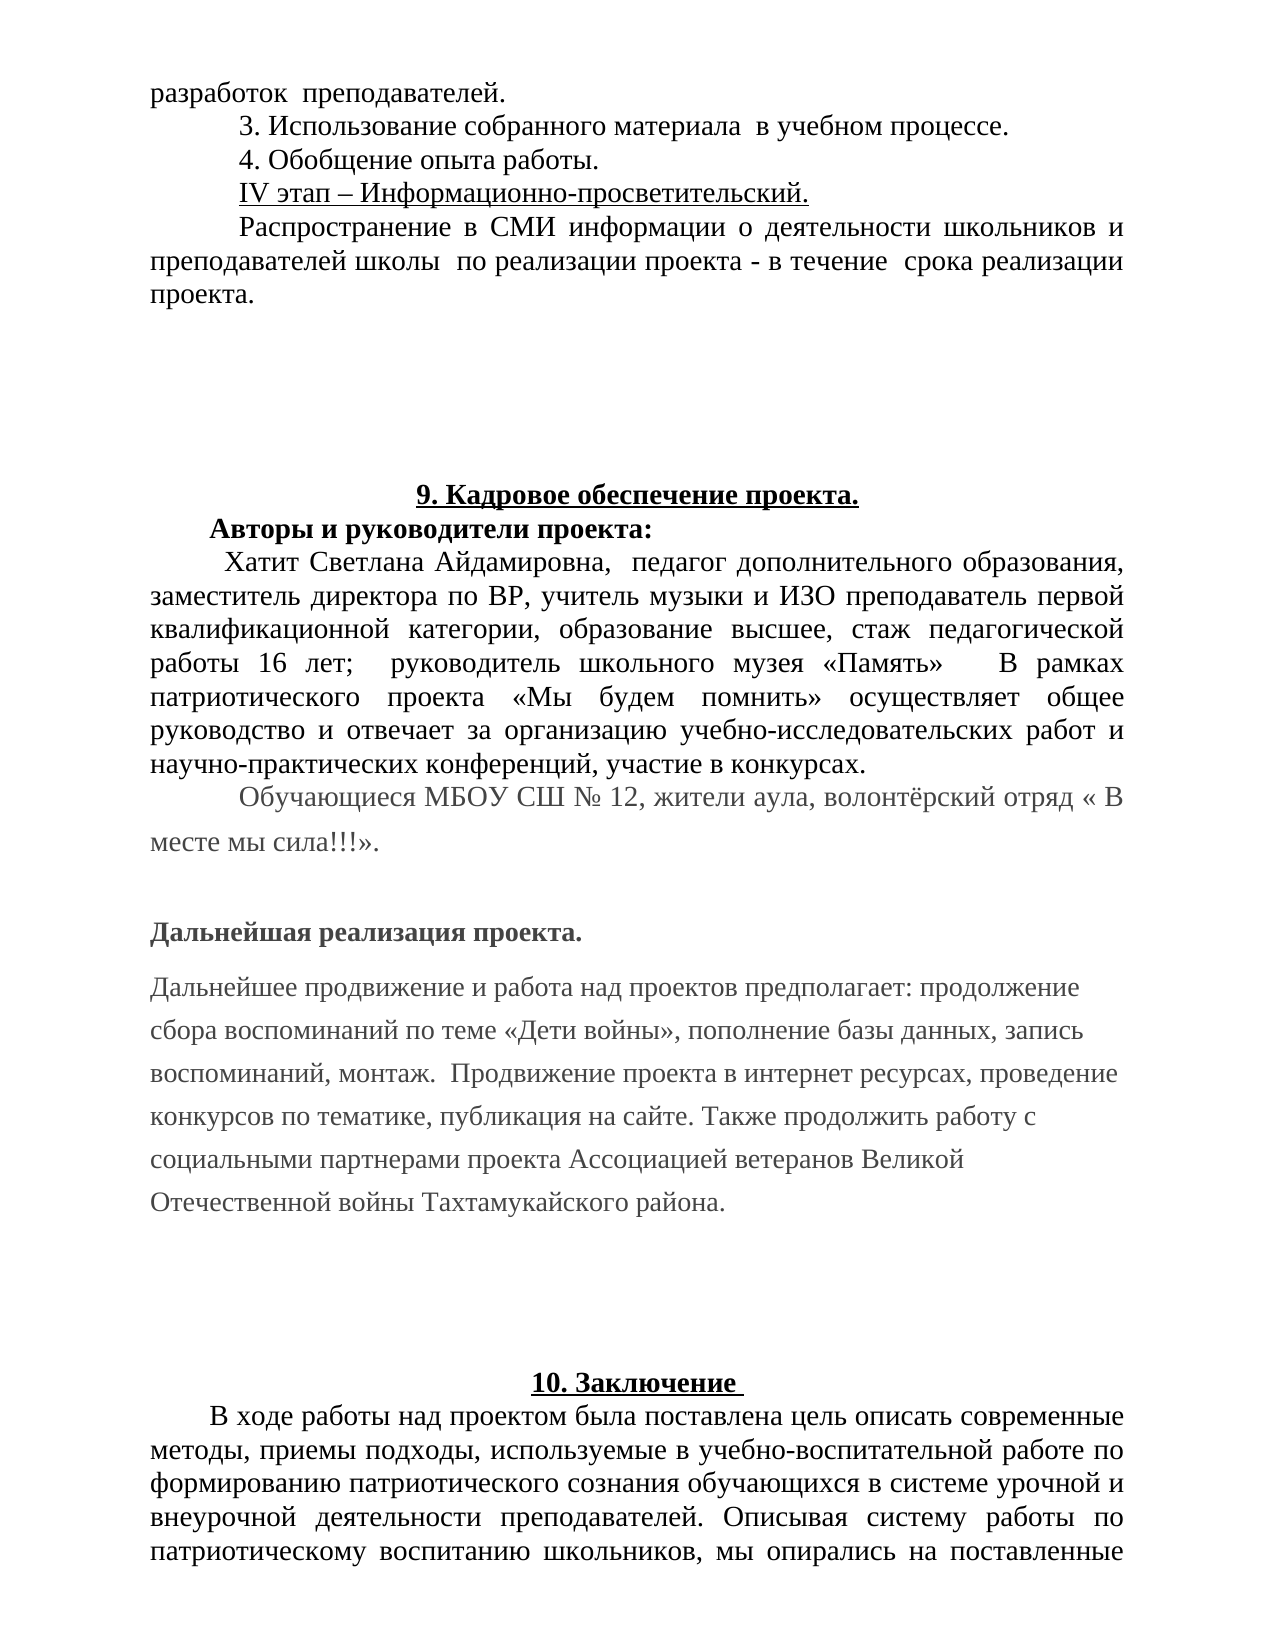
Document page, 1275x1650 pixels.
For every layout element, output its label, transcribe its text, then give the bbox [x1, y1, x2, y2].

text 10. Заключение [150, 1365, 1125, 1398]
text Дальнейшее продвижение и работа над проектов предполагает: продолжение сбора воспоминаний по теме «Дети войны», пополнение базы данных, запись воспоминаний, монтаж. Продвижение проекта в интернет ресурсах, проведение конкурсов по тематике, публикация на сайте. Также продолжить работу с социальными партнерами проекта Ассоциацией ветеранов Великой Отечественной войны Тахтамукайского района. [150, 970, 1125, 1218]
text Дальнейшая реализация проекта. [150, 914, 1125, 947]
text 9. Кадровое обеспечение проекта. [150, 477, 1125, 511]
text Распространение в СМИ информации о деятельности школьников и преподавателей школы по реализации проекта - в течение срока реализации проекта. [150, 209, 1125, 310]
text разработок преподавателей. [150, 75, 1125, 108]
text Обучающиеся МБОУ СШ № 12, жители аула, волонтёрский отряд « В месте мы сила!!!». [150, 779, 1125, 857]
text 4. Обобщение опыта работы. [150, 142, 1125, 176]
text 3. Использование собранного материала в учебном процессе. [150, 108, 1125, 142]
text Авторы и руководители проекта: [150, 511, 1125, 544]
text IV этап – Информационно-просветительский. [150, 176, 1125, 209]
text В ходе работы над проектом была поставлена цель описать современные методы, приемы подходы, используемые в учебно-воспитательной работе по формированию патриотического сознания обучающихся в системе урочной и внеурочной деятельности преподавателей. Описывая систему работы по патриотическому воспитанию школьников, мы опирались на поставленные [150, 1398, 1125, 1566]
text Хатит Светлана Айдамировна, педагог дополнительного образования, заместитель директора по ВР, учитель музыки и ИЗО преподаватель первой квалификационной категории, образование высшее, стаж педагогической работы 16 лет; руководитель школьного музея «Память» В рамках патриотического проекта «Мы будем помнить» осуществляет общее руководство и отвечает за организацию учебно-исследовательских работ и научно-практических конференций, участие в конкурсах. [150, 544, 1125, 779]
